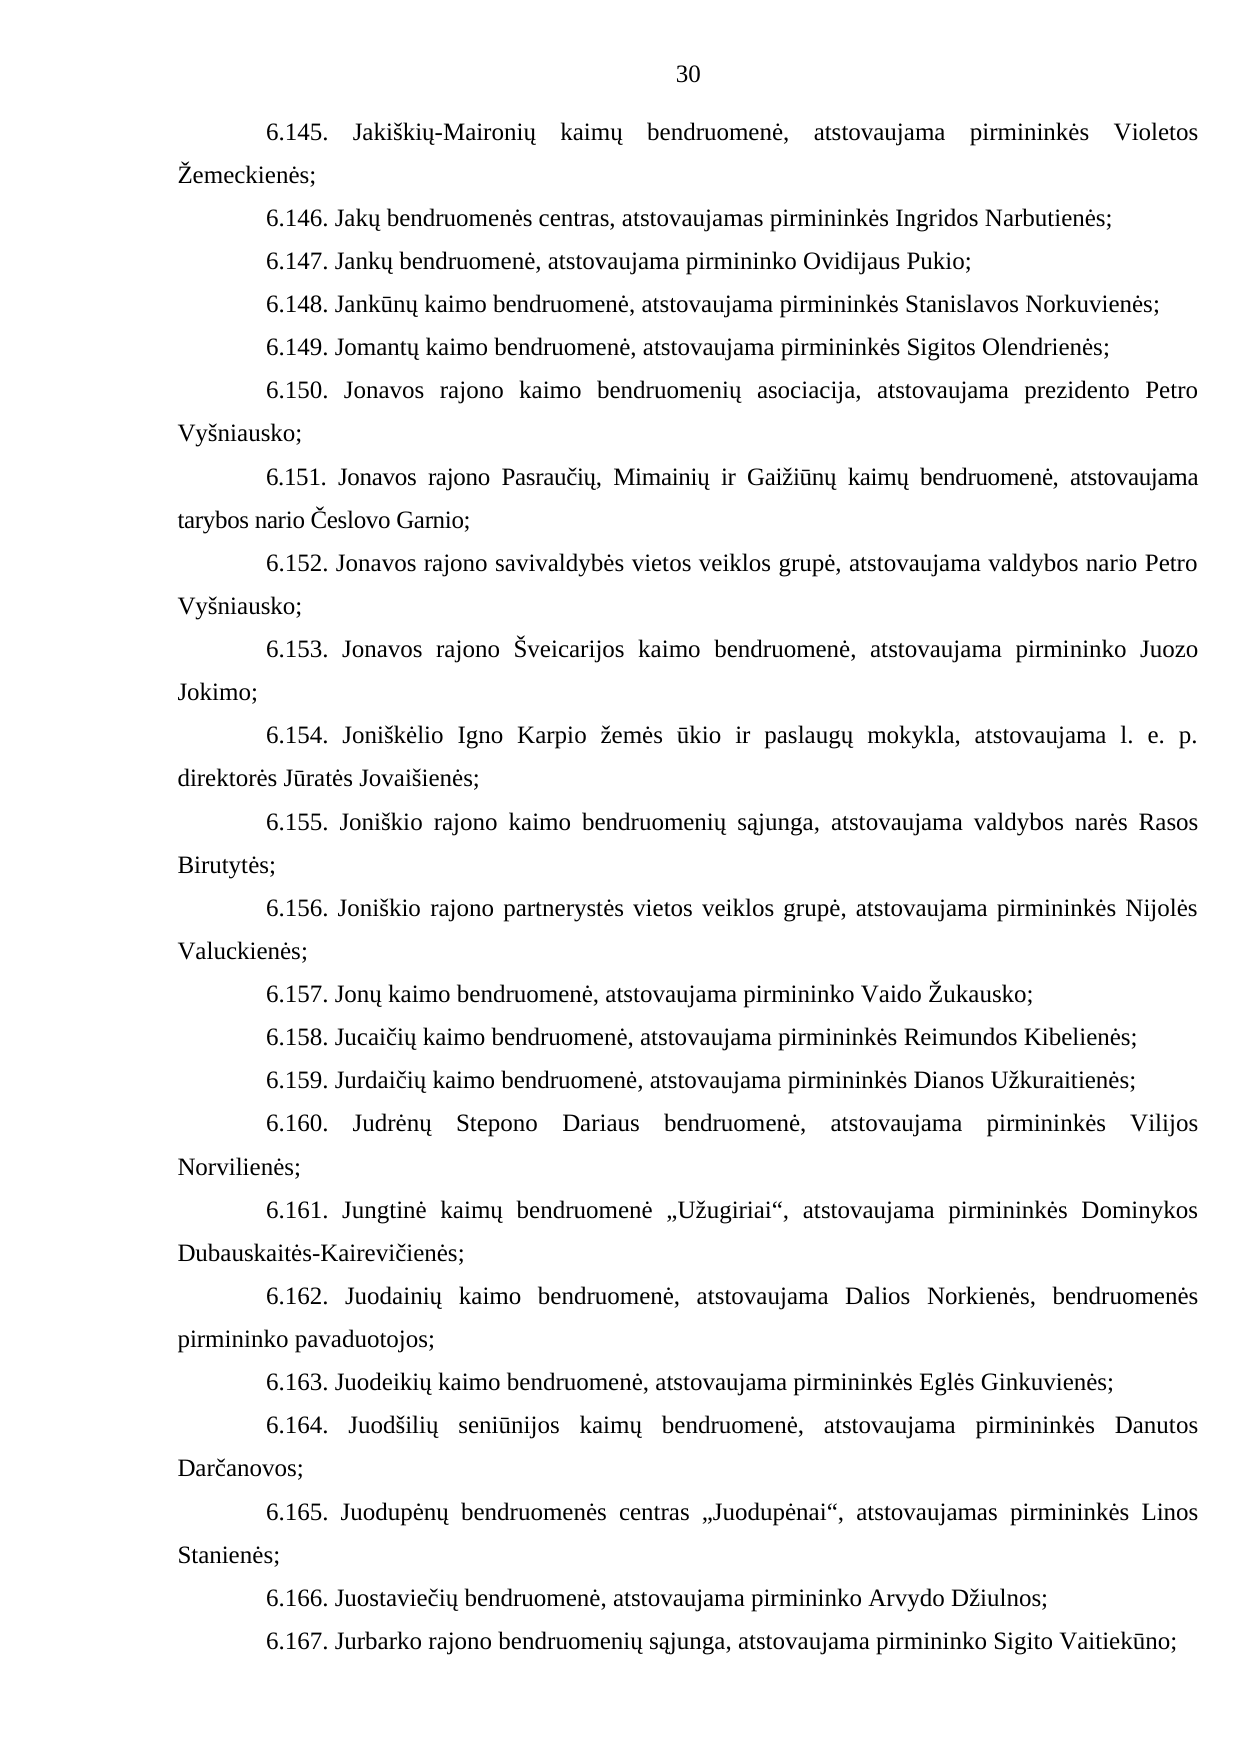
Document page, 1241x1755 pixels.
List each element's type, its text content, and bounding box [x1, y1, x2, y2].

text 6.162. Juodainių kaimo bendruomenė, atstovaujama Dalios Norkienės, bendruomenės pirmininko pavaduotojos; [177, 1281, 1199, 1353]
text 6.149. Jomantų kaimo bendruomenė, atstovaujama pirmininkės Sigitos Olendrienės; [177, 332, 1199, 361]
text 6.161. Jungtinė kaimų bendruomenė „Užugiriai“, atstovaujama pirmininkės Dominykos Dubauskaitės-Kairevičienės; [177, 1195, 1199, 1267]
text 6.152. Jonavos rajono savivaldybės vietos veiklos grupė, atstovaujama valdybos nario Petro Vyšniausko; [177, 548, 1199, 620]
text 6.165. Juodupėnų bendruomenės centras „Juodupėnai“, atstovaujamas pirmininkės Linos Stanienės; [177, 1497, 1199, 1568]
text 6.164. Juodšilių seniūnijos kaimų bendruomenė, atstovaujama pirmininkės Danutos Darčanovos; [177, 1410, 1199, 1482]
text 6.148. Jankūnų kaimo bendruomenė, atstovaujama pirmininkės Stanislavos Norkuvienės; [177, 289, 1199, 318]
text 6.163. Juodeikių kaimo bendruomenė, atstovaujama pirmininkės Eglės Ginkuvienės; [177, 1367, 1199, 1396]
text 6.156. Joniškio rajono partnerystės vietos veiklos grupė, atstovaujama pirmininkės Nijolės Valuckienės; [177, 893, 1199, 965]
text 6.150. Jonavos rajono kaimo bendruomenių asociacija, atstovaujama prezidento Petro Vyšniausko; [177, 375, 1199, 447]
text 6.155. Joniškio rajono kaimo bendruomenių sąjunga, atstovaujama valdybos narės Rasos Birutytės; [177, 807, 1199, 878]
text 6.145. Jakiškių-Maironių kaimų bendruomenė, atstovaujama pirmininkės Violetos Žemeckienės; [177, 117, 1199, 188]
text 6.158. Jucaičių kaimo bendruomenė, atstovaujama pirmininkės Reimundos Kibelienės; [177, 1022, 1199, 1051]
text 6.160. Judrėnų Stepono Dariaus bendruomenė, atstovaujama pirmininkės Vilijos Norvilienės; [177, 1108, 1199, 1180]
text 6.159. Jurdaičių kaimo bendruomenė, atstovaujama pirmininkės Dianos Užkuraitienės; [177, 1065, 1199, 1094]
text 6.151. Jonavos rajono Pasraučių, Mimainių ir Gaižiūnų kaimų bendruomenė, atstovaujama tarybos nario Česlovo Garnio; [177, 462, 1199, 533]
text 6.146. Jakų bendruomenės centras, atstovaujamas pirmininkės Ingridos Narbutienės; [177, 203, 1199, 232]
text 6.166. Juostaviečių bendruomenė, atstovaujama pirmininko Arvydo Džiulnos; [177, 1583, 1199, 1612]
text 6.167. Jurbarko rajono bendruomenių sąjunga, atstovaujama pirmininko Sigito Vaitiekūno; [177, 1626, 1199, 1655]
text 6.154. Joniškėlio Igno Karpio žemės ūkio ir paslaugų mokykla, atstovaujama l. e. p. direktorės Jūratės Jovaišienės; [177, 720, 1199, 792]
text 6.153. Jonavos rajono Šveicarijos kaimo bendruomenė, atstovaujama pirmininko Juozo Jokimo; [177, 634, 1199, 706]
text 6.147. Jankų bendruomenė, atstovaujama pirmininko Ovidijaus Pukio; [177, 246, 1199, 275]
text 6.157. Jonų kaimo bendruomenė, atstovaujama pirmininko Vaido Žukausko; [177, 979, 1199, 1008]
